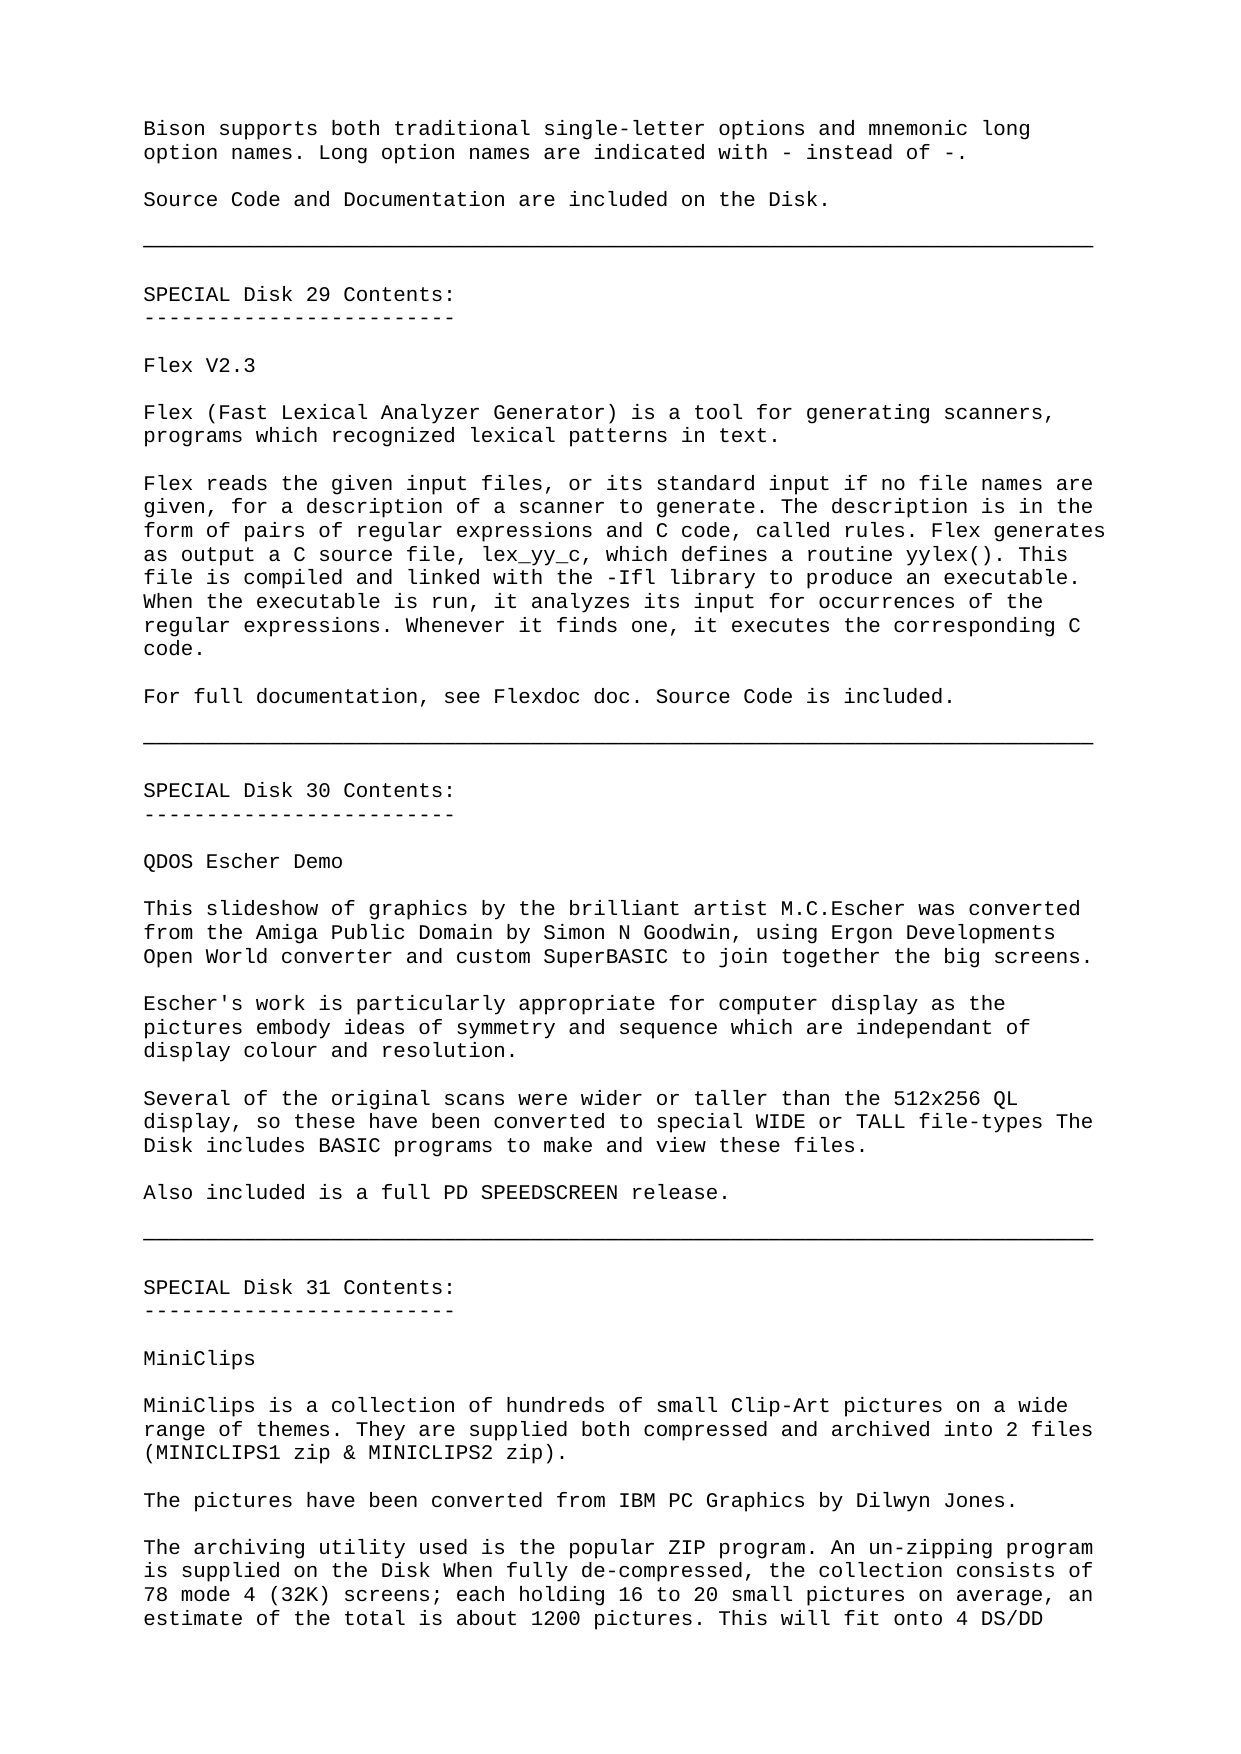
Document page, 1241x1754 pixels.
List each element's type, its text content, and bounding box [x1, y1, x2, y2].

text Open World converter and custom SuperBASIC to join together the big screens. [118, 946, 1122, 969]
text pictures embody ideas of symmetry and sequence which are independant of [118, 1017, 1122, 1040]
text Several of the original scans were wider or taller than the 512x256 QL [118, 1088, 1122, 1111]
text from the Amiga Public Domain by Simon N Goodwin, using Ergon Developments [118, 922, 1122, 946]
text The pictures have been converted from IBM PC Graphics by Dilwyn Jones. [118, 1489, 1122, 1513]
text Flex (Fast Lexical Analyzer Generator) is a tool for generating scanners, [118, 402, 1122, 426]
text MiniClips is a collection of hundreds of small Clip-Art pictures on a wide [118, 1395, 1122, 1419]
text Escher's work is particularly appropriate for computer display as the [118, 993, 1122, 1017]
text estimate of the total is about 1200 pictures. This will fit onto 4 DS/DD [118, 1608, 1122, 1631]
text code. [118, 638, 1122, 662]
text For full documentation, see Flexdoc doc. Source Code is included. [118, 686, 1122, 709]
text display colour and resolution. [118, 1040, 1122, 1064]
text programs which recognized lexical patterns in text. [118, 426, 1122, 449]
text file is compiled and linked with the -Ifl library to produce an executable. [118, 567, 1122, 591]
text Disk includes BASIC programs to make and view these files. [118, 1135, 1122, 1158]
text SPECIAL Disk 29 Contents: [118, 284, 1122, 307]
text QDOS Escher Demo [118, 851, 1122, 875]
text ------------------------- [118, 307, 1122, 331]
text form of pairs of regular expressions and C code, called rules. Flex generates [118, 520, 1122, 544]
text display, so these have been converted to special WIDE or TALL file-types The [118, 1111, 1122, 1135]
text regular expressions. Whenever it finds one, it executes the corresponding C [118, 615, 1122, 638]
text (MINICLIPS1 zip & MINICLIPS2 zip). [118, 1442, 1122, 1466]
text given, for a description of a scanner to generate. The description is in the [118, 496, 1122, 520]
text as output a C source file, lex_yy_c, which defines a routine yylex(). This [118, 544, 1122, 567]
text ──────────────────────────────────────────────────────────────────────────── [118, 733, 1122, 757]
text The archiving utility used is the popular ZIP program. An un-zipping program [118, 1537, 1122, 1561]
text range of themes. They are supplied both compressed and archived into 2 files [118, 1419, 1122, 1442]
text ------------------------- [118, 1300, 1122, 1324]
text ------------------------- [118, 804, 1122, 827]
text Also included is a full PD SPEEDSCREEN release. [118, 1182, 1122, 1206]
text Source Code and Documentation are included on the Disk. [118, 189, 1122, 213]
text SPECIAL Disk 31 Contents: [118, 1277, 1122, 1300]
text SPECIAL Disk 30 Contents: [118, 780, 1122, 804]
text This slideshow of graphics by the brilliant artist M.C.Escher was converted [118, 898, 1122, 922]
text Bison supports both traditional single-letter options and mnemonic long [118, 118, 1122, 142]
text Flex reads the given input files, or its standard input if no file names are [118, 473, 1122, 496]
text option names. Long option names are indicated with - instead of -. [118, 142, 1122, 165]
text Flex V2.3 [118, 354, 1122, 378]
text is supplied on the Disk When fully de-compressed, the collection consists of [118, 1561, 1122, 1584]
text When the executable is run, it analyzes its input for occurrences of the [118, 591, 1122, 615]
text MiniClips [118, 1348, 1122, 1371]
text ──────────────────────────────────────────────────────────────────────────── [118, 236, 1122, 260]
text 78 mode 4 (32K) screens; each holding 16 to 20 small pictures on average, an [118, 1584, 1122, 1608]
text ──────────────────────────────────────────────────────────────────────────── [118, 1229, 1122, 1253]
